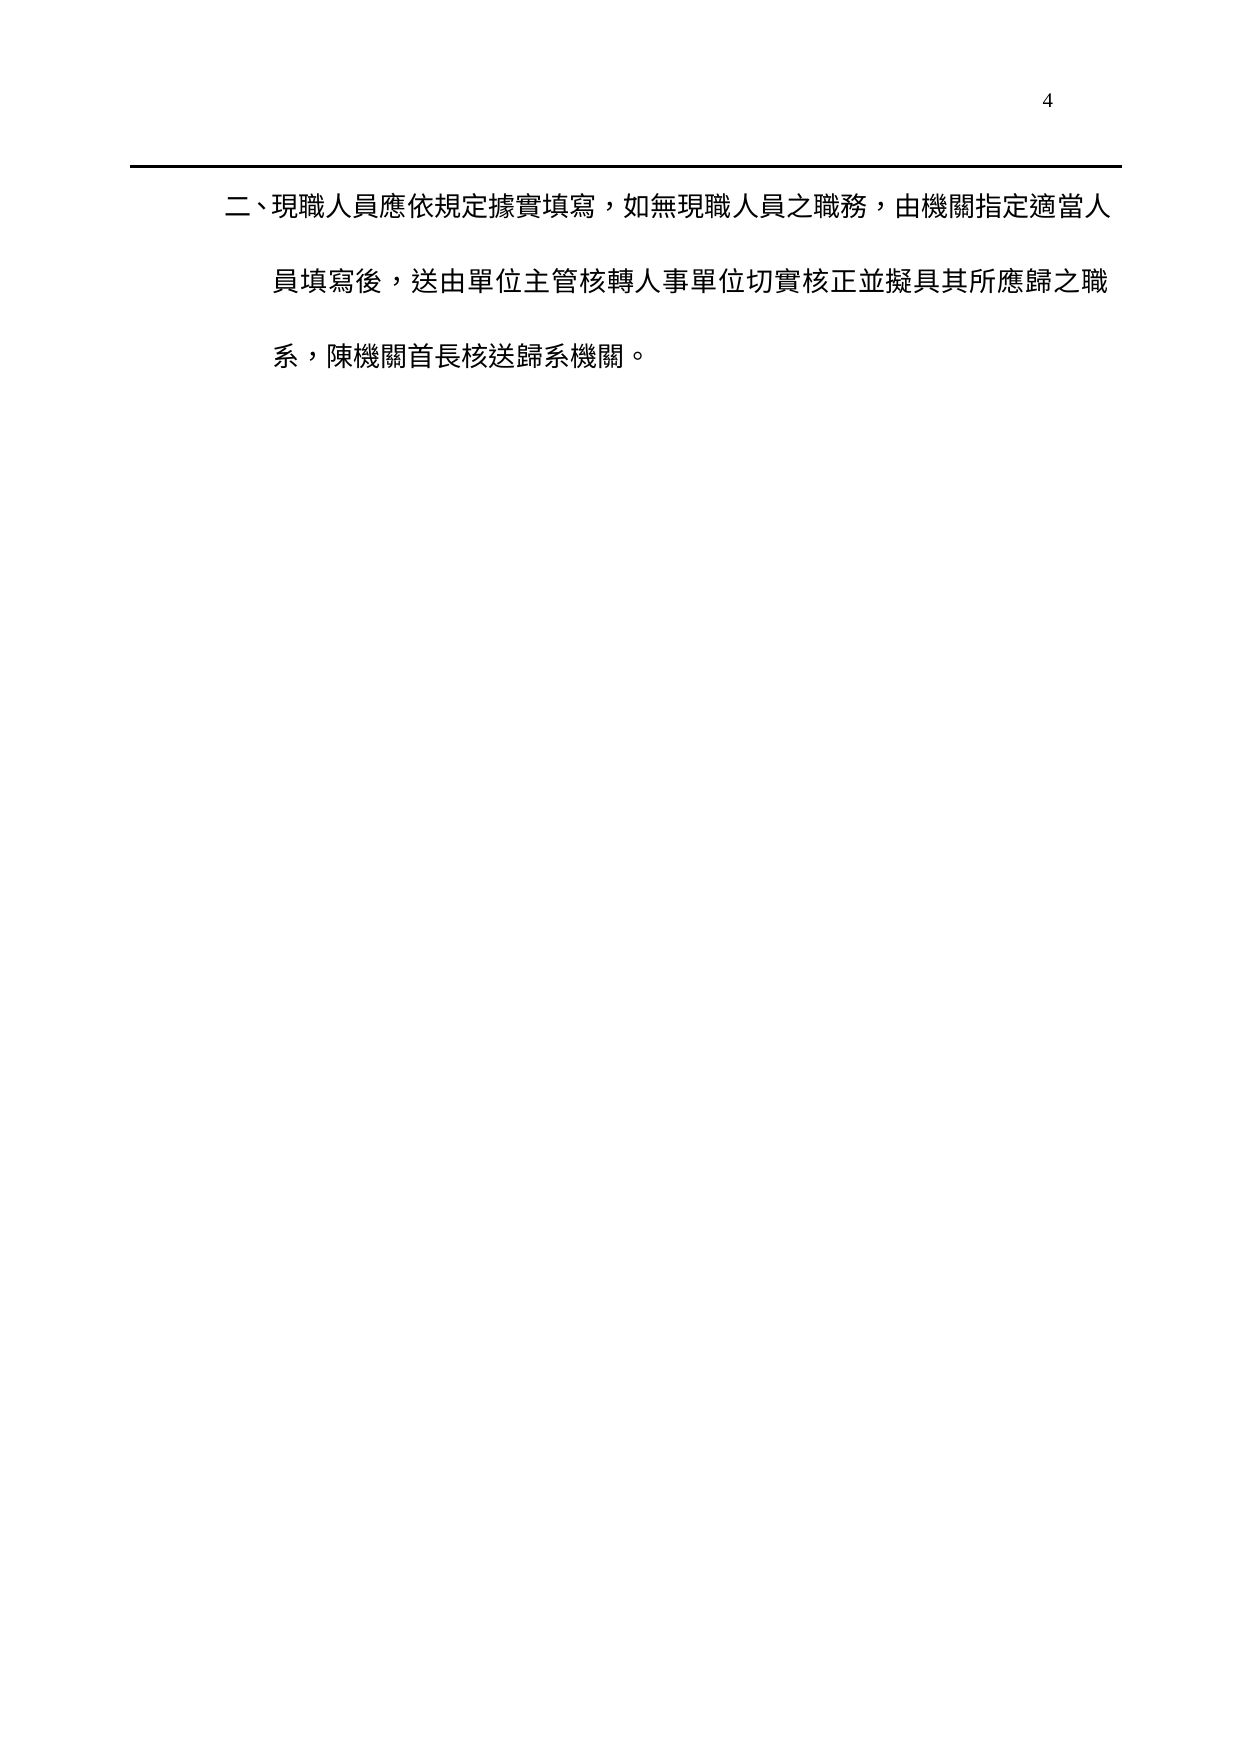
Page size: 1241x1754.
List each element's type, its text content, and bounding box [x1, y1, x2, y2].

table_cell 二、現職人員應依規定據實填寫，如無現職人員之職務，由機關指定適當人員填寫後，送由單位主管核轉人事單位切實核正並擬具其所應歸之職系，陳機關首長核送歸系機關。 [130, 168, 1122, 393]
